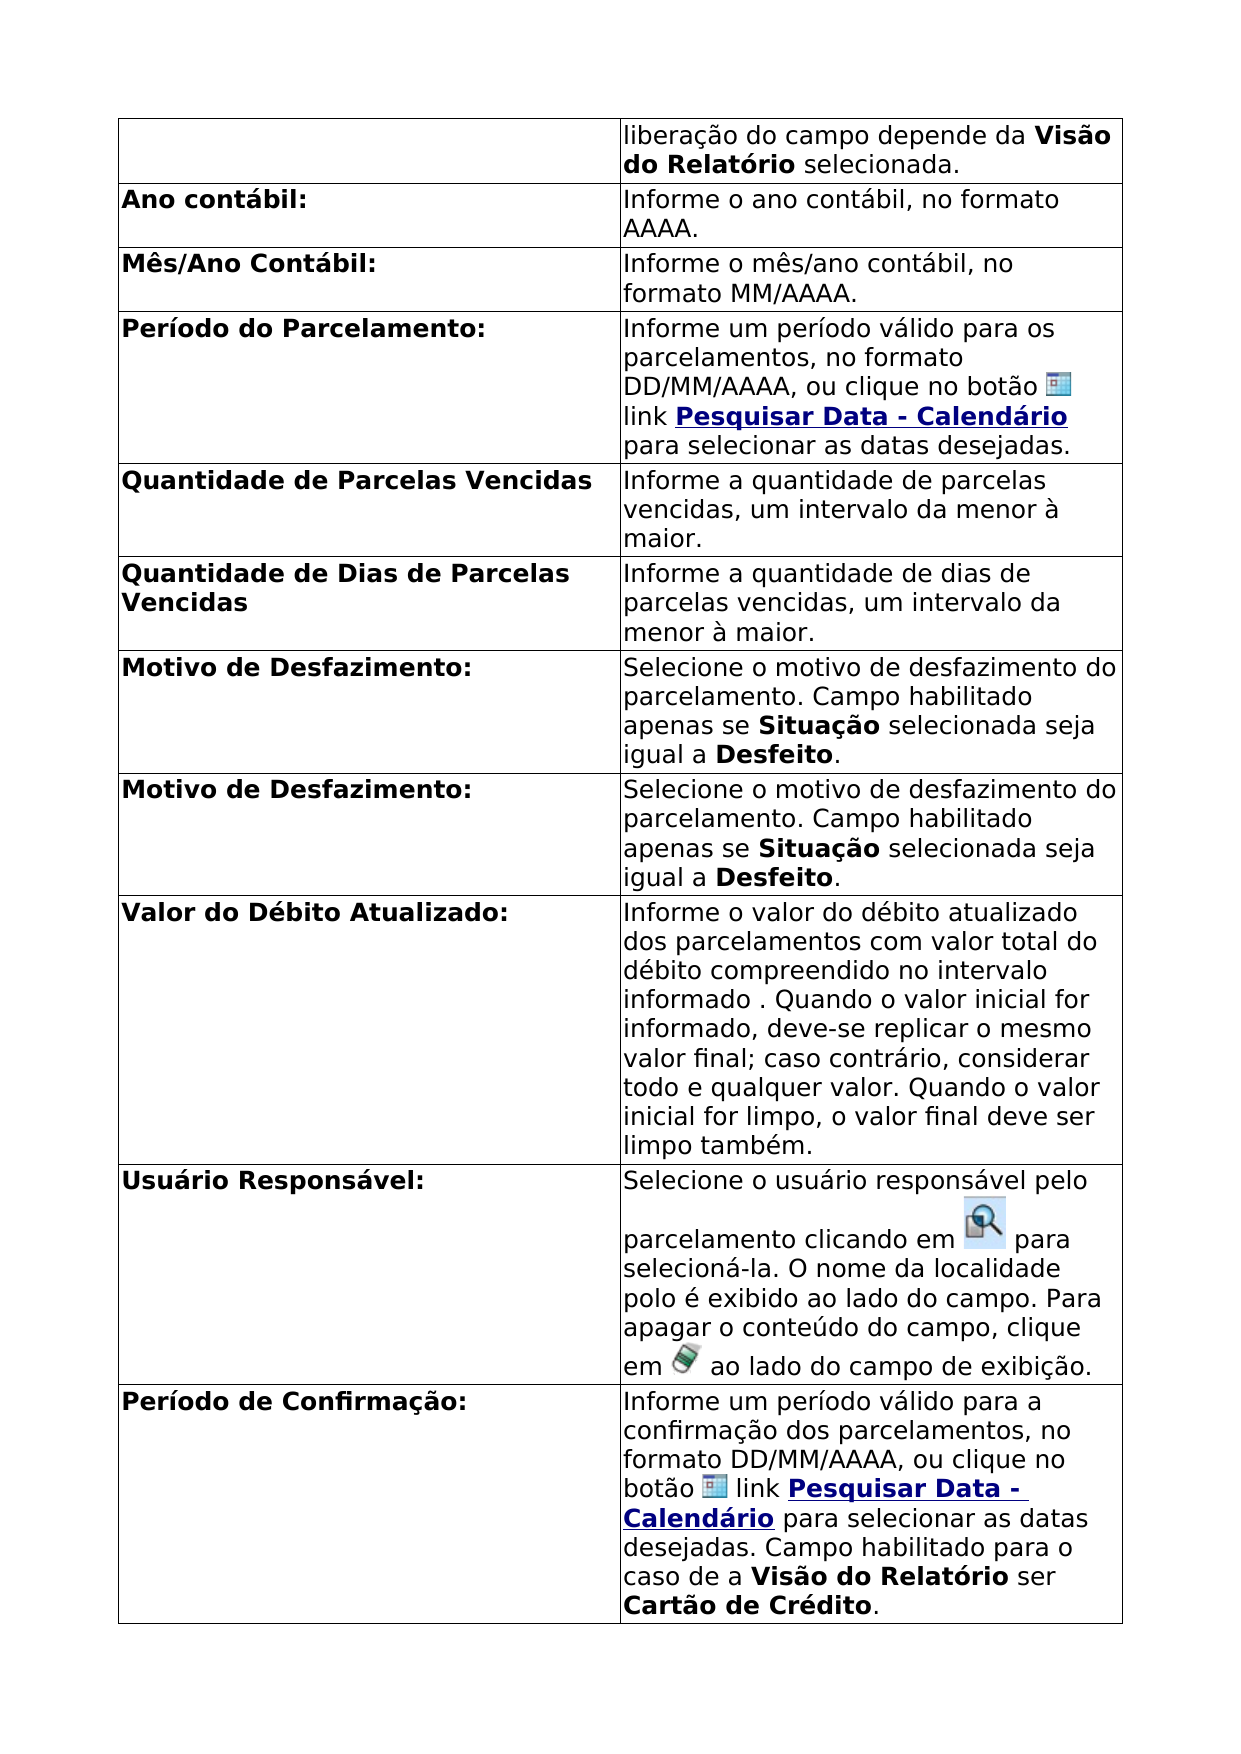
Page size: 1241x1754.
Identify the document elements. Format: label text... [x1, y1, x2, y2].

table_cell Motivo de Desfazimento: [119, 774, 620, 895]
picture [963, 1195, 1006, 1249]
table_cell Informe o ano contábil, no formato AAAA. [621, 184, 1122, 247]
table_cell liberação do campo depende da Visão do Relatório selecionada. [621, 119, 1122, 182]
table_cell Informe um período válido para os parcelamentos, no formato DD/MM/AAAA, ou clique no botão link Pesquisar Data - Calendário para selecionar as datas desejadas. [621, 312, 1122, 463]
table_cell Informe um período válido para a confirmação dos parcelamentos, no formato DD/MM/AAAA, ou clique no botão link Pesquisar Data - Calendário para selecionar as datas desejadas. Campo habilitado para o caso de a Visão do Relatório ser Cartão de Crédito. [621, 1385, 1122, 1623]
table_cell Ano contábil: [119, 184, 620, 247]
table_cell Informe o valor do débito atualizado dos parcelamentos com valor total do débito compreendido no intervalo informado . Quando o valor inicial for informado, deve-se replicar o mesmo valor final; caso contrário, considerar todo e qualquer valor. Quando o valor inicial for limpo, o valor final deve ser limpo também. [621, 896, 1122, 1163]
table_cell Selecione o motivo de desfazimento do parcelamento. Campo habilitado apenas se Situação selecionada seja igual a Desfeito. [621, 774, 1122, 895]
table_cell Valor do Débito Atualizado: [119, 896, 620, 1163]
table_cell Período de Confirmação: [119, 1385, 620, 1623]
picture [670, 1342, 702, 1375]
table_cell Motivo de Desfazimento: [119, 651, 620, 772]
table_cell Informe a quantidade de dias de parcelas vencidas, um intervalo da menor à maior. [621, 557, 1122, 650]
table_cell Quantidade de Dias de Parcelas Vencidas [119, 557, 620, 650]
table_cell Selecione o usuário responsável pelo parcelamento clicando em para selecioná-la. O nome da localidade polo é exibido ao lado do campo. Para apagar o conteúdo do campo, clique em ao lado do campo de exibição. [621, 1165, 1122, 1384]
table_cell Selecione o motivo de desfazimento do parcelamento. Campo habilitado apenas se Situação selecionada seja igual a Desfeito. [621, 651, 1122, 772]
picture [1046, 372, 1072, 396]
table_cell Usuário Responsável: [119, 1165, 620, 1384]
picture [702, 1474, 728, 1498]
table_cell Quantidade de Parcelas Vencidas [119, 464, 620, 556]
table_cell Período do Parcelamento: [119, 312, 620, 463]
table_cell Informe o mês/ano contábil, no formato MM/AAAA. [621, 248, 1122, 311]
table_cell [119, 119, 620, 182]
table_cell Informe a quantidade de parcelas vencidas, um intervalo da menor à maior. [621, 464, 1122, 556]
table_cell Mês/Ano Contábil: [119, 248, 620, 311]
